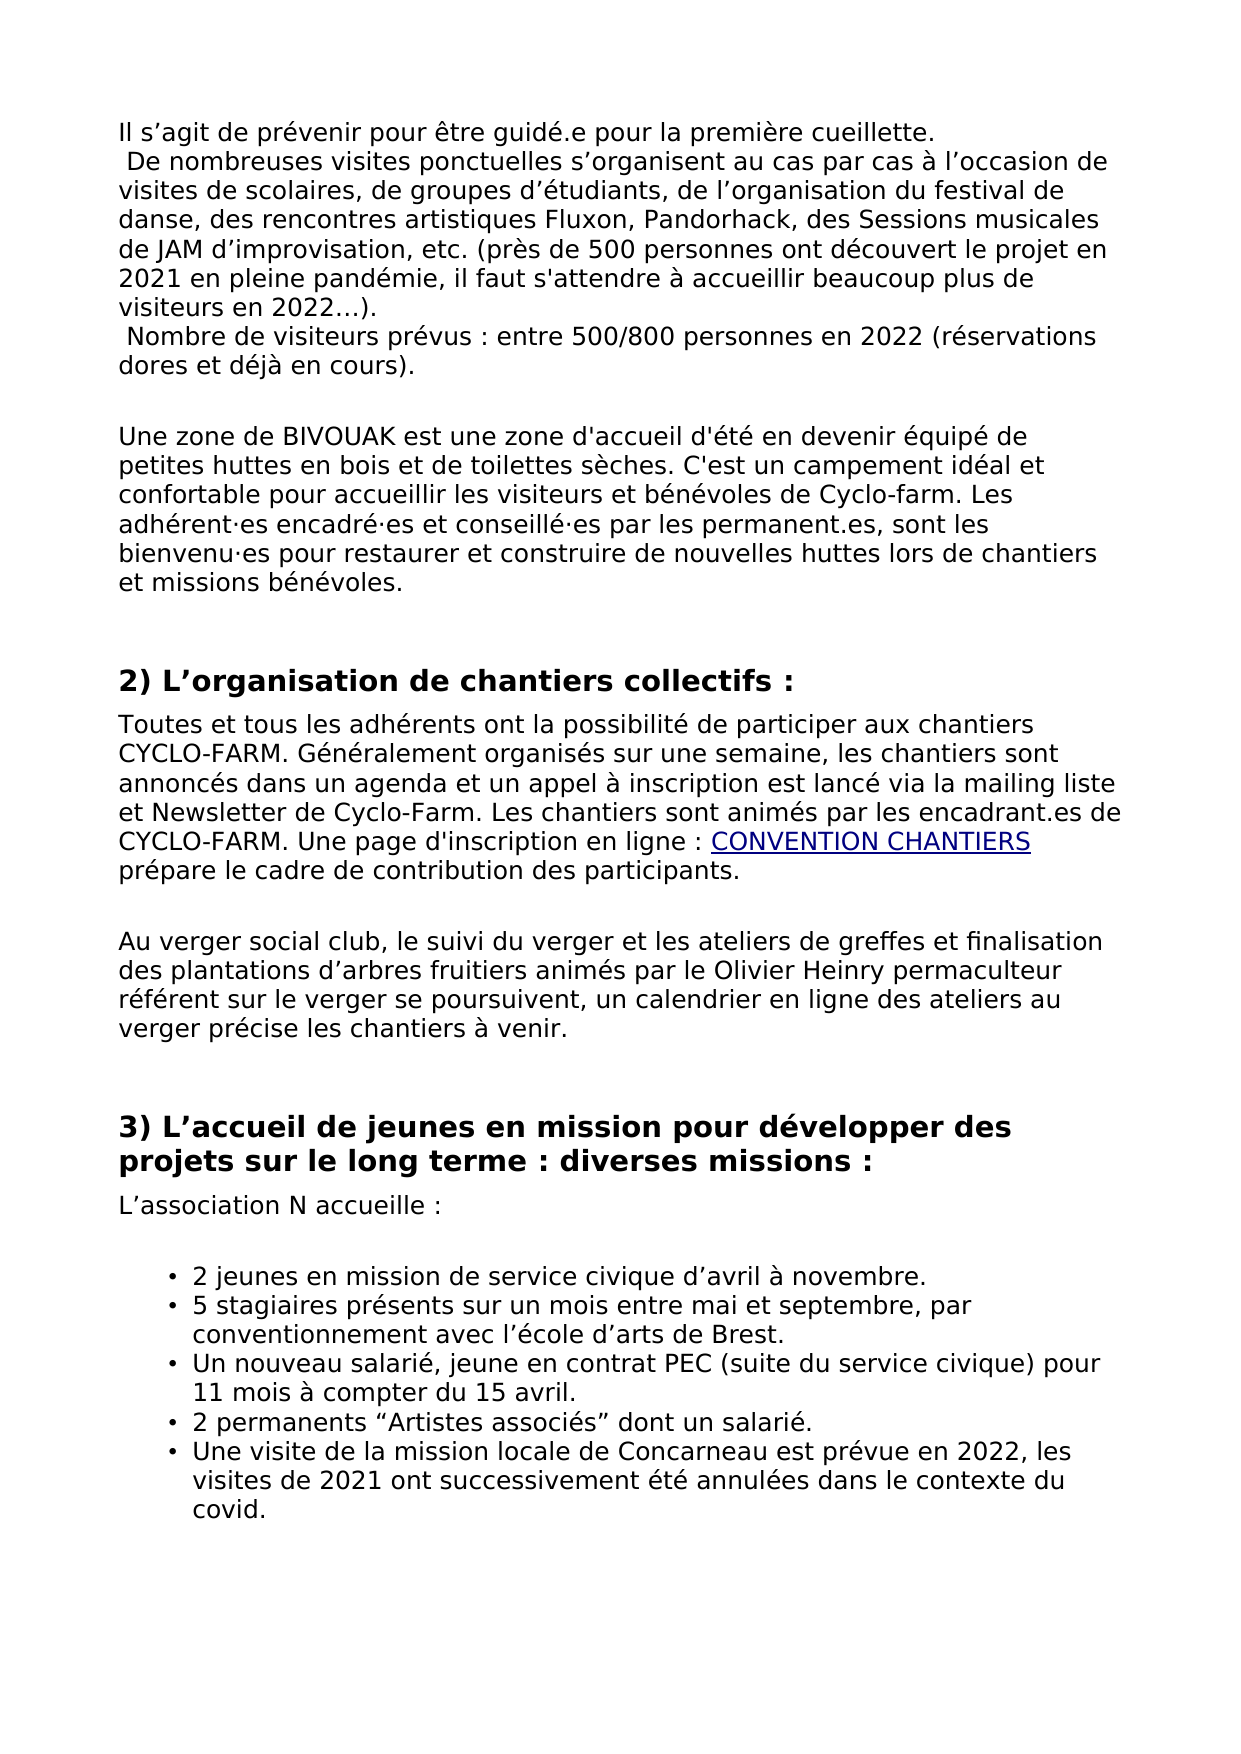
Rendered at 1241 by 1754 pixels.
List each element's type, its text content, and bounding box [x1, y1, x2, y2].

list 2 permanents “Artistes associés” dont un salarié. [177, 1408, 1122, 1437]
text Il s’agit de prévenir pour être guidé.e pour la première cueillette. De nombreuses visites ponctuelles s’organisent au cas par cas à l’occasion de visites de scolaires, de groupes d’étudiants, de l’organisation du festival de danse, des rencontres artistiques Fluxon, Pandorhack, des Sessions musicales de JAM d’improvisation, etc. (près de 500 personnes ont découvert le projet en 2021 en pleine pandémie, il faut s'attendre à accueillir beaucoup plus de visiteurs en 2022…). Nombre de visiteurs prévus : entre 500/800 personnes en 2022 (réservations dores et déjà en cours). [118, 118, 1122, 410]
text Une zone de BIVOUAK est une zone d'accueil d'été en devenir équipé de petites huttes en bois et de toilettes sèches. C'est un campement idéal et confortable pour accueillir les visiteurs et bénévoles de Cyclo-farm. Les adhérent·es encadré·es et conseillé·es par les permanent.es, sont les bienvenu·es pour restaurer et construire de nouvelles huttes lors de chantiers et missions bénévoles. [118, 422, 1122, 626]
list Une visite de la mission locale de Concarneau est prévue en 2022, les visites de 2021 ont successivement été annulées dans le contexte du covid. [177, 1437, 1122, 1524]
text Toutes et tous les adhérents ont la possibilité de participer aux chantiers CYCLO-FARM. Généralement organisés sur une semaine, les chantiers sont annoncés dans un agenda et un appel à inscription est lancé via la mailing liste et Newsletter de Cyclo-Farm. Les chantiers sont animés par les encadrant.es de CYCLO-FARM. Une page d'inscription en ligne : CONVENTION CHANTIERS prépare le cadre de contribution des participants. [118, 710, 1122, 914]
text L’association N accueille : [118, 1191, 1122, 1220]
text Au verger social club, le suivi du verger et les ateliers de greffes et finalisation des plantations d’arbres fruitiers animés par le Olivier Heinry permaculteur référent sur le verger se poursuivent, un calendrier en ligne des ateliers au verger précise les chantiers à venir. [118, 927, 1122, 1073]
list 5 stagiaires présents sur un mois entre mai et septembre, par conventionnement avec l’école d’arts de Brest. [177, 1291, 1122, 1349]
subtitle 2) L’organisation de chantiers collectifs : [118, 664, 1122, 698]
list 2 jeunes en mission de service civique d’avril à novembre. [177, 1262, 1122, 1291]
subtitle 3) L’accueil de jeunes en mission pour développer des projets sur le long terme : diverses missions : [118, 1110, 1122, 1178]
list Un nouveau salarié, jeune en contrat PEC (suite du service civique) pour 11 mois à compter du 15 avril. [177, 1349, 1122, 1408]
